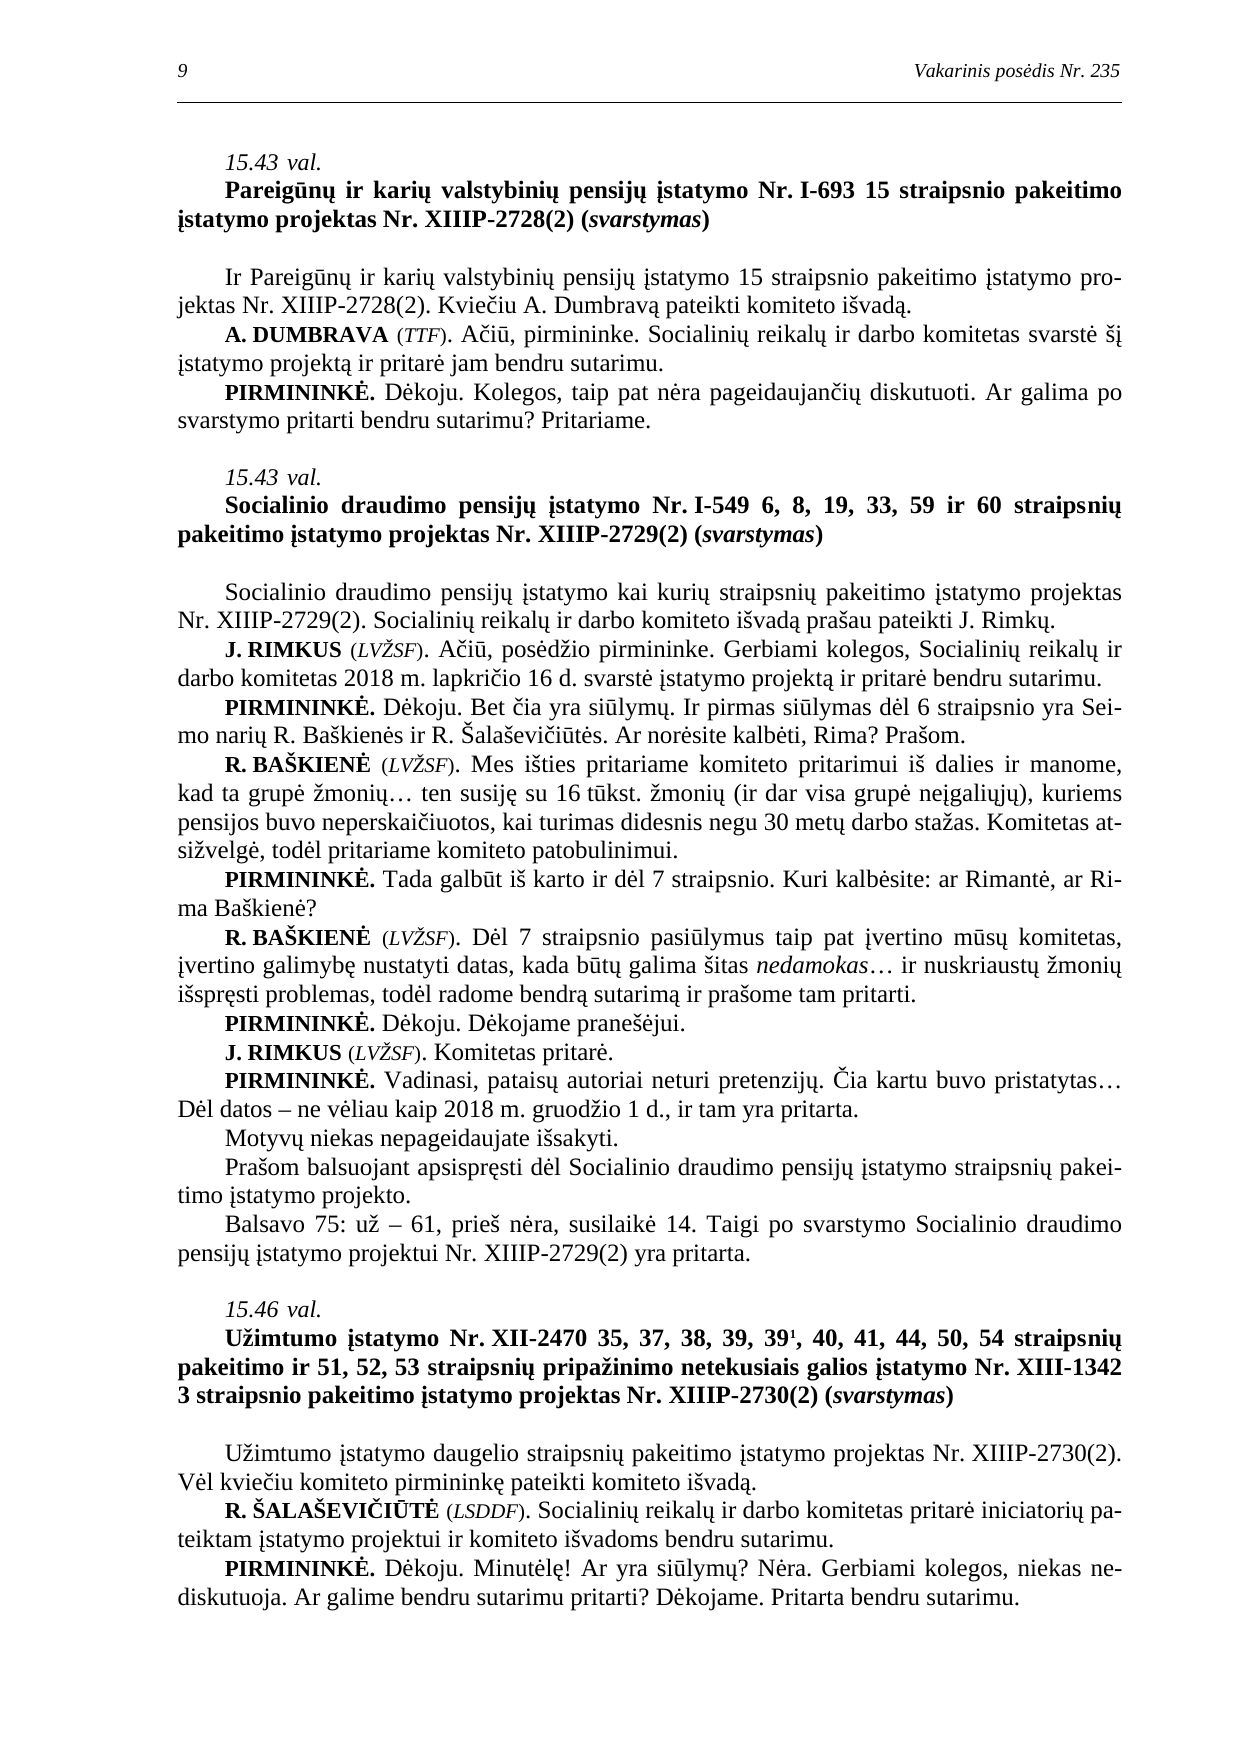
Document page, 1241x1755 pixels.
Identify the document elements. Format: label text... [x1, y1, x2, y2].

text Pra­šom bal­suo­jant ap­si­spręs­ti dėl So­cia­li­nio drau­di­mo pen­si­jų įstatymo straips­nių pa­kei­ti­mo įsta­ty­mo pro­jek­to. [177, 1152, 1122, 1209]
text 15.46 val. [224, 1295, 1122, 1323]
text J. RIMKUS (LVŽSF). Ačiū, po­sė­džio pir­mi­nin­ke. Ger­bia­mi ko­le­gos, So­cia­li­nių rei­ka­lų ir dar­bo ko­mi­te­tas 2018 m. lap­kri­čio 16 d. svars­tė įsta­ty­mo pro­jek­tą ir pri­ta­rė ben­dru su­ta­ri­mu. [177, 634, 1122, 692]
text R. BAŠKIENĖ (LVŽSF). Dėl 7 straips­nio pa­siū­ly­mus taip pat įver­ti­no mū­sų ko­mi­te­tas, įver­ti­no ga­li­my­bę nu­sta­ty­ti da­tas, ka­da bū­tų ga­li­ma ši­tas ne­da­mo­kas… ir nu­skriaus­tų žmo­nių iš­spręs­ti pro­ble­mas, to­dėl ra­do­me ben­drą su­ta­ri­mą ir pra­šo­me tam pri­tar­ti. [177, 922, 1122, 1008]
text So­cia­li­nio drau­di­mo pen­si­jų įsta­ty­mo kai ku­rių straips­nių pa­kei­ti­mo įsta­ty­mo pro­jek­tas Nr. XIIIP-2729(2). So­cia­li­nių rei­ka­lų ir dar­bo ko­mi­te­to iš­va­dą pra­šau pa­teik­ti J. Rim­kų. [177, 577, 1122, 634]
text PIRMININKĖ. Dė­ko­ju. Mi­nu­tė­lę! Ar yra siū­ly­mų? Nė­ra. Ger­bia­mi ko­le­gos, nie­kas ne­dis­ku­tuo­ja. Ar ga­li­me ben­dru su­ta­ri­mu pri­tar­ti? Dė­ko­ja­me. Pri­tar­ta ben­dru su­ta­ri­mu. [177, 1553, 1122, 1611]
text Ir Pa­rei­gū­nų ir ka­rių vals­ty­bi­nių pen­si­jų įsta­ty­mo 15 straips­nio pa­kei­ti­mo įsta­ty­mo pro­jek­tas Nr. XIIIP-2728(2). Kvie­čiu A. Dumb­ra­vą pa­teik­ti ko­mi­te­to iš­va­dą. [177, 262, 1122, 319]
text 15.43 val. [224, 148, 1122, 175]
text Bal­sa­vo 75: už – 61, prieš nė­ra, su­si­lai­kė 14. Tai­gi po svars­ty­mo So­cia­li­nio drau­di­mo pen­si­jų įsta­ty­mo pro­jek­tui Nr. XIIIP-2729(2) yra pri­tar­ta. [177, 1209, 1122, 1267]
text Už­im­tu­mo įsta­ty­mo dau­ge­lio straips­nių pa­kei­ti­mo įsta­ty­mo pro­jek­tas Nr. XIIIP-2730(2). Vėl kvie­čiu ko­mi­te­to pir­mi­nin­kę pa­teik­ti ko­mi­te­to iš­va­dą. [177, 1438, 1122, 1496]
text J. RIMKUS (LVŽSF). Ko­mi­te­tas pri­ta­rė. [177, 1037, 1122, 1065]
text A. DUMBRAVA (TTF). Ačiū, pir­mi­nin­ke. So­cia­li­nių rei­ka­lų ir dar­bo ko­mi­te­tas svars­tė šį įsta­ty­mo pro­jek­tą ir pri­ta­rė jam ben­dru su­ta­ri­mu. [177, 319, 1122, 377]
text PIRMININKĖ. Dė­ko­ju. Ko­le­gos, taip pat nė­ra pa­gei­dau­jan­čių dis­ku­tuo­ti. Ar ga­li­ma po svars­ty­mo pri­tar­ti ben­dru su­ta­ri­mu? Pri­ta­ria­me. [177, 377, 1122, 434]
text PIRMININKĖ. Va­di­na­si, pa­tai­sų au­to­riai ne­tu­ri pre­ten­zi­jų. Čia kar­tu bu­vo pri­sta­ty­tas… Dėl da­tos – ne vė­liau kaip 2018 m. gruo­džio 1 d., ir tam yra pri­tar­ta. [177, 1065, 1122, 1123]
text PIRMININKĖ. Dė­ko­ju. Bet čia yra siū­ly­mų. Ir pir­mas siū­ly­mas dėl 6 straips­nio yra Sei­mo na­rių R. Baš­kie­nės ir R. Ša­la­še­vi­čiū­tės. Ar no­rė­si­te kal­bė­ti, Ri­ma? Pra­šom. [177, 692, 1122, 749]
text PIRMININKĖ. Dė­ko­ju. Dė­ko­ja­me pra­ne­šė­jui. [177, 1008, 1122, 1037]
text Už­im­tu­mo įsta­ty­mo Nr. XII-2470 35, 37, 38, 39, 391, 40, 41, 44, 50, 54 straips­nių pakei­ti­mo ir 51, 52, 53 straips­nių pri­pa­ži­ni­mo ne­te­ku­siais ga­lios įsta­ty­mo Nr. XIII-1342 3 straips­nio pa­kei­ti­mo įsta­ty­mo pro­jek­tas Nr. XIIIP-2730(2) (svars­ty­mas) [177, 1323, 1122, 1409]
text Pa­rei­gū­nų ir ka­rių vals­ty­bi­nių pen­si­jų įsta­ty­mo Nr. I-693 15 straips­nio pa­kei­ti­mo įsta­ty­mo pro­jek­tas Nr. XIIIP-2728(2) (svars­ty­mas) [177, 175, 1122, 233]
text 15.43 val. [224, 463, 1122, 490]
text Mo­ty­vų nie­kas ne­pa­gei­dau­ja­te iš­sa­ky­ti. [177, 1123, 1122, 1152]
text R. ŠALAŠEVIČIŪTĖ (LSDDF). So­cia­li­nių rei­ka­lų ir dar­bo ko­mi­te­tas pri­ta­rė ini­cia­to­rių pa­teik­tam įsta­ty­mo pro­jek­tui ir ko­mi­te­to iš­va­doms ben­dru su­ta­ri­mu. [177, 1496, 1122, 1553]
text R. BAŠKIENĖ (LVŽSF). Mes iš­ties pri­ta­ria­me ko­mi­te­to pri­ta­ri­mui iš da­lies ir ma­no­me, kad ta gru­pė žmo­nių… ten su­si­ję su 16 tūkst. žmo­nių (ir dar vi­sa gru­pė ne­įga­lių­jų), ku­riems pen­si­jos bu­vo ne­per­skai­čiuo­tos, kai tu­ri­mas di­des­nis ne­gu 30 me­tų dar­bo sta­žas. Ko­mi­te­tas at­si­žvel­gė, to­dėl pri­ta­ria­me ko­mi­te­to pa­to­bu­li­ni­mui. [177, 749, 1122, 864]
text PIRMININKĖ. Ta­da gal­būt iš kar­to ir dėl 7 straips­nio. Ku­ri kal­bė­si­te: ar Ri­man­tė, ar Ri­ma Baš­kie­nė? [177, 864, 1122, 922]
text So­cia­li­nio drau­di­mo pen­si­jų įsta­ty­mo Nr. I-549 6, 8, 19, 33, 59 ir 60 straips­nių pakei­ti­mo įsta­ty­mo pro­jek­tas Nr. XIIIP-2729(2) (svars­ty­mas) [177, 490, 1122, 548]
